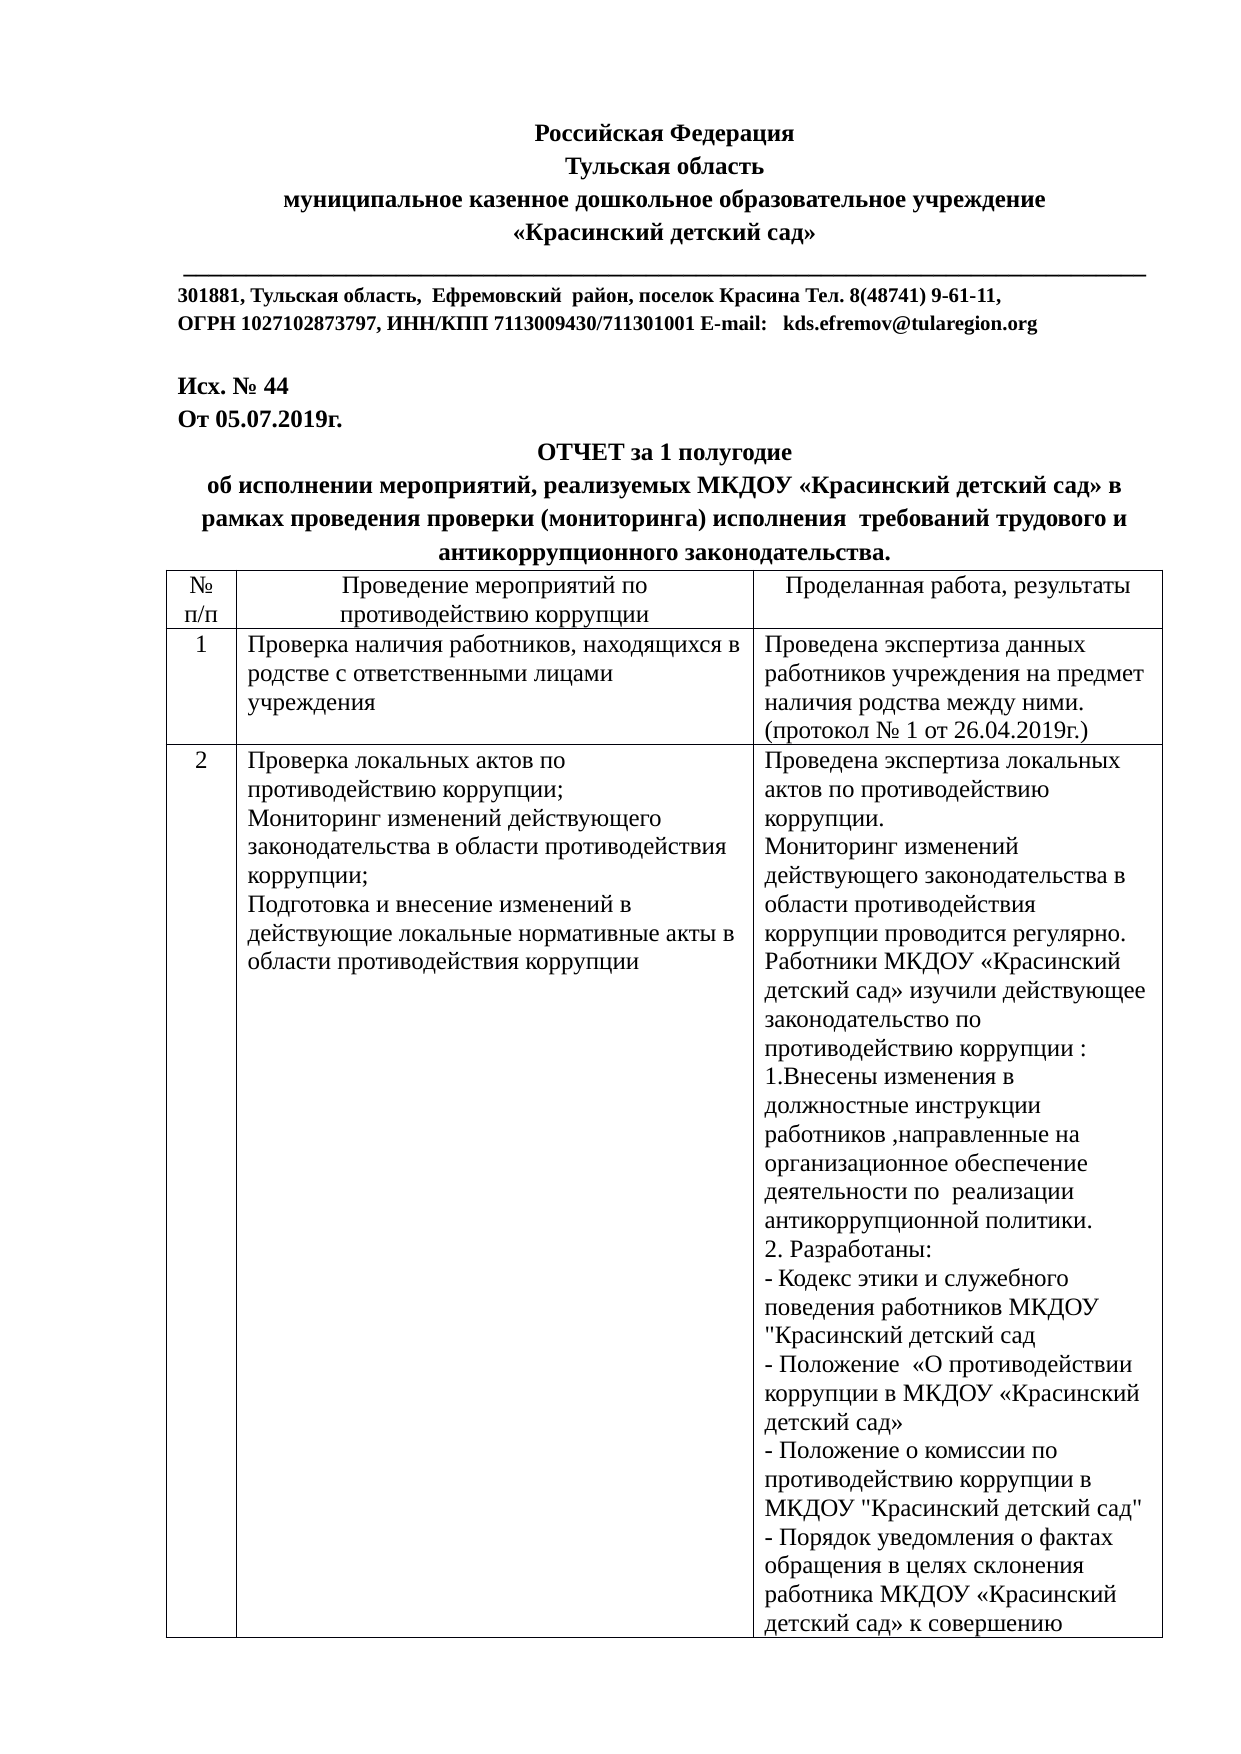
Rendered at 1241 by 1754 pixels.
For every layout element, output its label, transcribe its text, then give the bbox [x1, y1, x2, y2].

text «Красинский детский сад» [177, 217, 1152, 246]
text Тульская область [177, 151, 1152, 180]
table_header № п/п [167, 571, 236, 628]
text муниципальное казенное дошкольное образовательное учреждение [177, 184, 1152, 213]
text ОТЧЕТ за 1 полугодие [177, 437, 1152, 466]
table_header Проделанная работа, результаты [754, 571, 1162, 628]
table_cell Проверка наличия работников, находящихся в родстве с ответственными лицами учреждения [237, 629, 753, 744]
table_cell 1 [167, 629, 236, 744]
table_cell Проверка локальных актов по противодействию коррупции; Мониторинг изменений действующего законодательства в области противодействия коррупции; Подготовка и внесение изменений в действующие локальные нормативные акты в области противодействия коррупции [237, 745, 753, 1637]
text _____________________________________________________________________________ [177, 250, 1152, 279]
table_header Проведение мероприятий по противодействию коррупции [237, 571, 753, 628]
text 301881, Тульская область, Ефремовский район, поселок Красина Тел. 8(48741) 9-61-11, [177, 283, 1152, 307]
text Исх. № 44 [177, 371, 1152, 400]
text Российская Федерация [177, 118, 1152, 147]
table_cell Проведена экспертиза данных работников учреждения на предмет наличия родства между ними. (протокол № 1 от 26.04.2019г.) [754, 629, 1162, 744]
table_cell 2 [167, 745, 236, 1637]
text об исполнении мероприятий, реализуемых МКДОУ «Красинский детский сад» в рамках проведения проверки (мониторинга) исполнения требований трудового и антикоррупционного законодательства. [177, 471, 1152, 565]
table_cell Проведена экспертиза локальных актов по противодействию коррупции. Мониторинг изменений действующего законодательства в области противодействия коррупции проводится регулярно. Работники МКДОУ «Красинский детский сад» изучили действующее законодательство по противодействию коррупции : 1.Внесены изменения в должностные инструкции работников ,направленные на организационное обеспечение деятельности по реализации антикоррупционной политики. 2. Разработаны: - Кодекс этики и служебного поведения работников МКДОУ "Красинский детский сад - Положение «О противодействии коррупции в МКДОУ «Красинский детский сад» - Положение о комиссии по противодействию коррупции в МКДОУ "Красинский детский сад" - Порядок уведомления о фактах обращения в целях склонения работника МКДОУ «Красинский детский сад» к совершению [754, 745, 1162, 1637]
text От 05.07.2019г. [177, 404, 1152, 433]
text ОГРН 1027102873797, ИНН/КПП 7113009430/711301001 E-mail: kds.efremov@tularegion.org [177, 311, 1152, 335]
